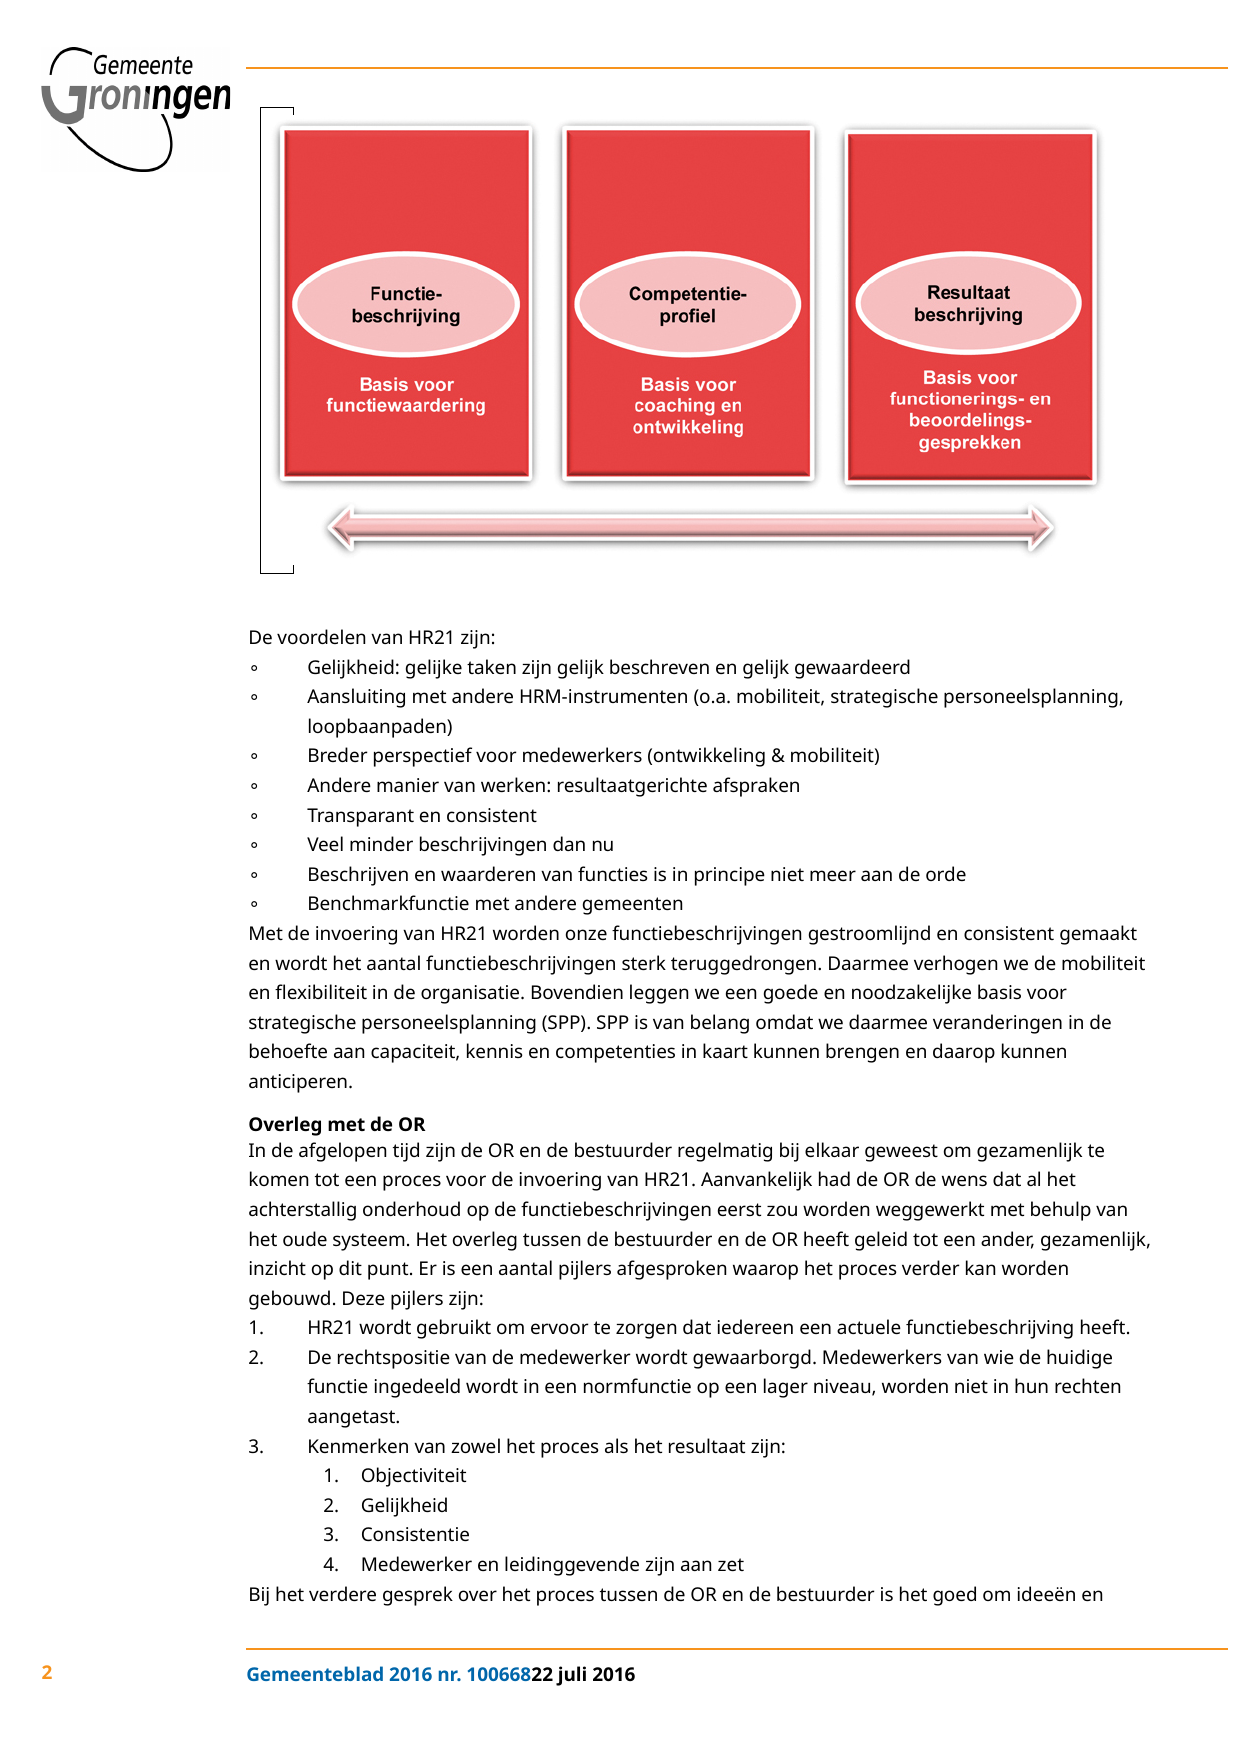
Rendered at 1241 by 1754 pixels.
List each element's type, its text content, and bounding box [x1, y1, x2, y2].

list Andere manier van werken: resultaatgerichte afspraken [248, 772, 1152, 798]
list De rechtspositie van de medewerker wordt gewaarborgd. Medewerkers van wie de huidige functie ingedeeld wordt in een normfunctie op een lager niveau, worden niet in hun rechten aangetast. [248, 1344, 1152, 1429]
list Transparant en consistent [248, 802, 1152, 828]
list Breder perspectief voor medewerkers (ontwikkeling & mobiliteit) [248, 743, 1152, 768]
list Gelijkheid: gelijke taken zijn gelijk beschreven en gelijk gewaardeerd [248, 654, 1152, 680]
text Overleg met de OR [248, 1111, 1152, 1137]
list Kenmerken van zowel het proces als het resultaat zijn: [248, 1433, 1152, 1458]
list Consistentie [323, 1522, 1152, 1547]
text Met de invoering van HR21 worden onze functiebeschrijvingen gestroomlijnd en consistent gemaakt en wordt het aantal functiebeschrijvingen sterk teruggedrongen. Daarmee verhogen we de mobiliteit en flexibiliteit in de organisatie. Bovendien leggen we een goede en noodzakelijke basis voor strategische personeelsplanning (SPP). SPP is van belang omdat we daarmee veranderingen in de behoefte aan capaciteit, kennis en competenties in kaart kunnen brengen en daarop kunnen anticiperen. [248, 920, 1152, 1094]
list Benchmarkfunctie met andere gemeenten [248, 891, 1152, 916]
text In de afgelopen tijd zijn de OR en de bestuurder regelmatig bij elkaar geweest om gezamenlijk te komen tot een proces voor de invoering van HR21. Aanvankelijk had de OR de wens dat al het achterstallig onderhoud op de functiebeschrijvingen eerst zou worden weggewerkt met behulp van het oude systeem. Het overleg tussen de bestuurder en de OR heeft geleid tot een ander, gezamenlijk, inzicht op dit punt. Er is een aantal pijlers afgesproken waarop het proces verder kan worden gebouwd. Deze pijlers zijn: [248, 1137, 1152, 1311]
list HR21 wordt gebruikt om ervoor te zorgen dat iedereen een actuele functiebeschrijving heeft. [248, 1314, 1152, 1340]
text De voordelen van HR21 zijn: [248, 624, 1152, 650]
list Aansluiting met andere HRM-instrumenten (o.a. mobiliteit, strategische personeelsplanning, loopbaanpaden) [248, 683, 1152, 739]
list Objectiviteit [323, 1462, 1152, 1488]
list Veel minder beschrijvingen dan nu [248, 831, 1152, 857]
list Medewerker en leidinggevende zijn aan zet [323, 1551, 1152, 1577]
text Bij het verdere gesprek over het proces tussen de OR en de bestuurder is het goed om ideeën en [248, 1581, 1152, 1606]
picture [41, 47, 231, 172]
picture [268, 115, 1108, 565]
list Beschrijven en waarderen van functies is in principe niet meer aan de orde [248, 861, 1152, 887]
list Gelijkheid [323, 1492, 1152, 1518]
